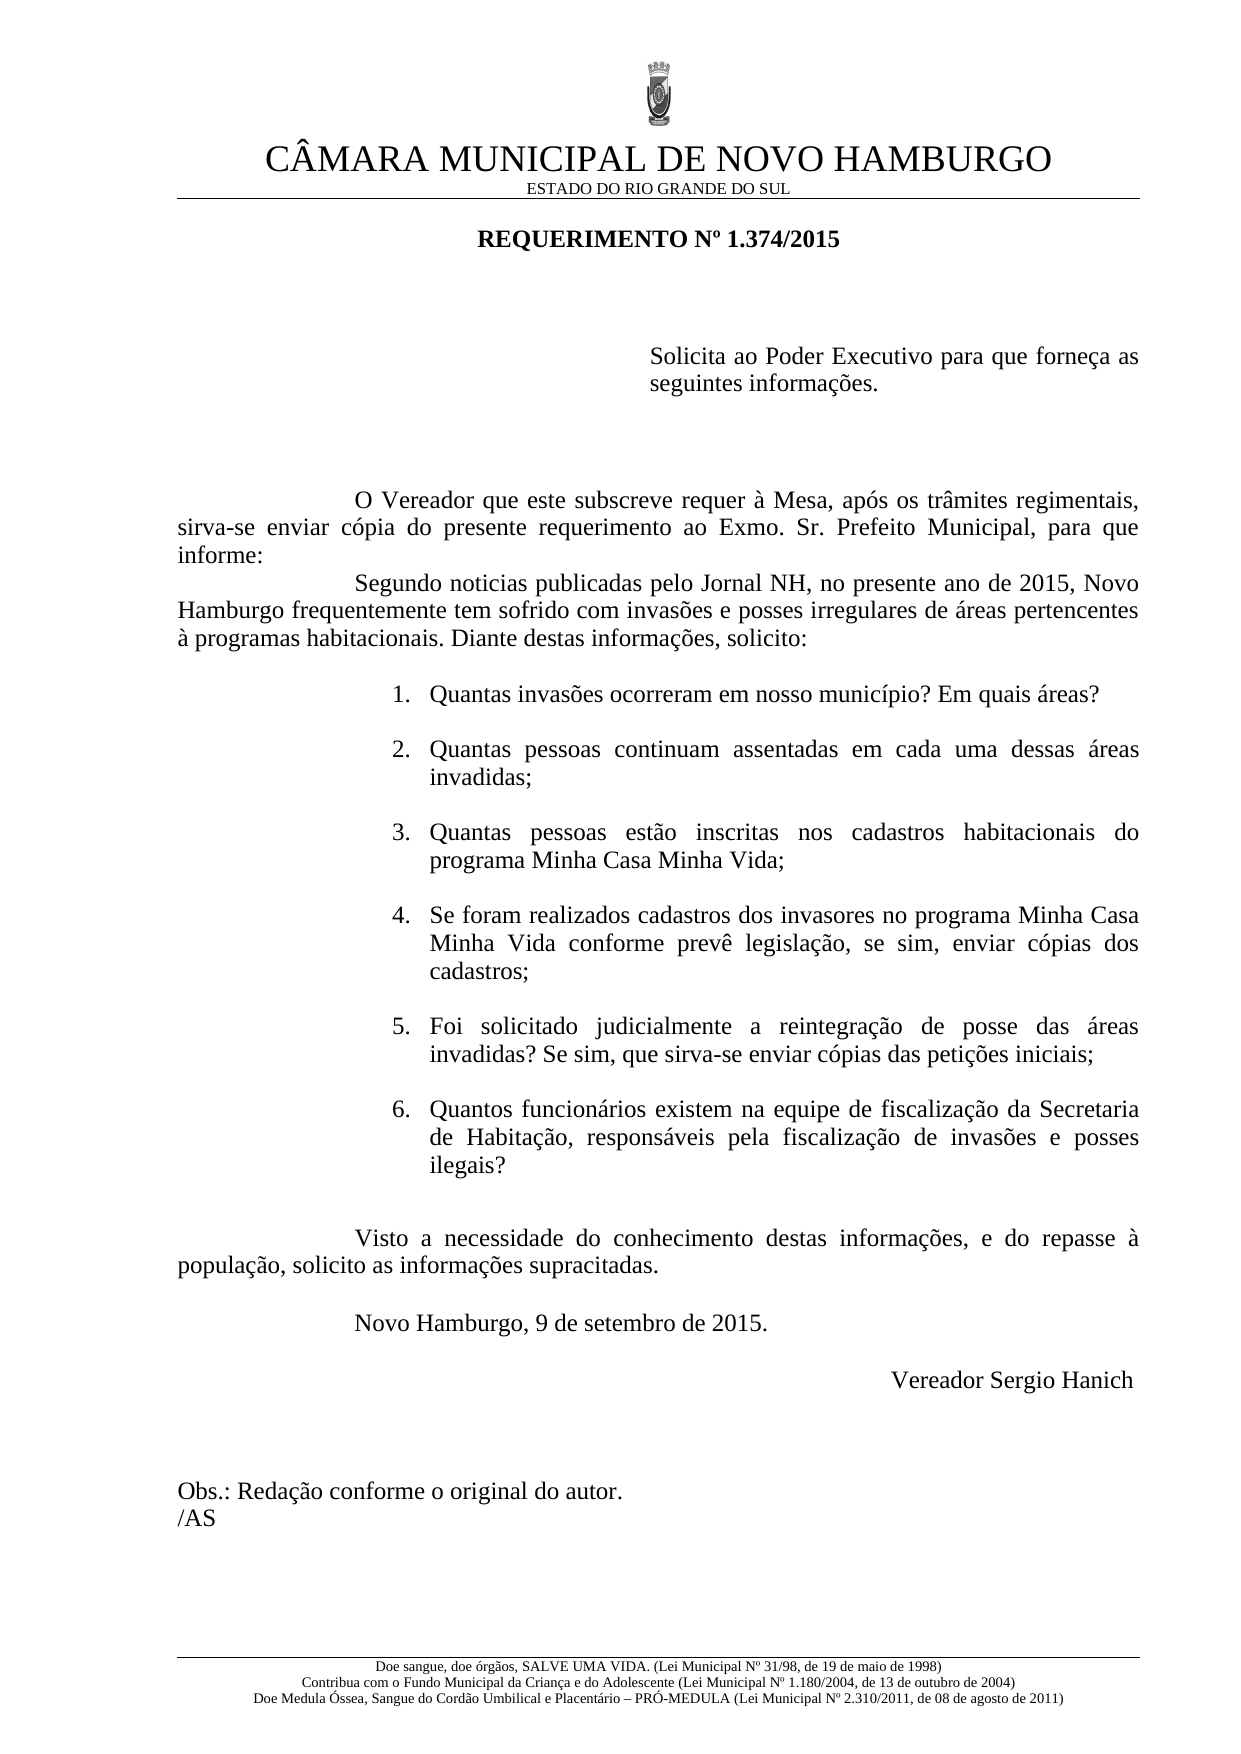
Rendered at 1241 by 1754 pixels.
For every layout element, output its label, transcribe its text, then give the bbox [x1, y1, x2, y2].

text O Vereador que este subscreve requer à Mesa, após os trâmites regimentais, sirva-se enviar cópia do presente requerimento ao Exmo. Sr. Prefeito Municipal, para que informe: [177, 486, 1140, 569]
list Quantas invasões ocorreram em nosso município? Em quais áreas? [392, 680, 1140, 707]
list Se foram realizados cadastros dos invasores no programa Minha Casa Minha Vida conforme prevê legislação, se sim, enviar cópias dos cadastros; [392, 901, 1140, 984]
text Novo Hamburgo, 9 de setembro de 2015. [177, 1309, 1140, 1336]
list Quantas pessoas estão inscritas nos cadastros habitacionais do programa Minha Casa Minha Vida; [392, 818, 1140, 874]
text Obs.: Redação conforme o original do autor. [177, 1477, 1140, 1504]
text /AS [177, 1504, 1140, 1532]
text Visto a necessidade do conhecimento destas informações, e do repasse à população, solicito as informações supracitadas. [177, 1224, 1140, 1279]
list Quantos funcionários existem na equipe de fiscalização da Secretaria de Habitação, responsáveis pela fiscalização de invasões e posses ilegais? [392, 1095, 1140, 1178]
title REQUERIMENTO Nº 1.374/2015 [177, 226, 1140, 253]
text Solicita ao Poder Executivo para que forneça as seguintes informações. [649, 342, 1140, 397]
text Segundo noticias publicadas pelo Jornal NH, no presente ano de 2015, Novo Hamburgo frequentemente tem sofrido com invasões e posses irregulares de áreas pertencentes à programas habitacionais. Diante destas informações, solicito: [177, 569, 1140, 652]
list Foi solicitado judicialmente a reintegração de posse das áreas invadidas? Se sim, que sirva-se enviar cópias das petições iniciais; [392, 1012, 1140, 1068]
text Vereador Sergio Hanich [177, 1366, 1140, 1394]
list Quantas pessoas continuam assentadas em cada uma dessas áreas invadidas; [392, 735, 1140, 791]
